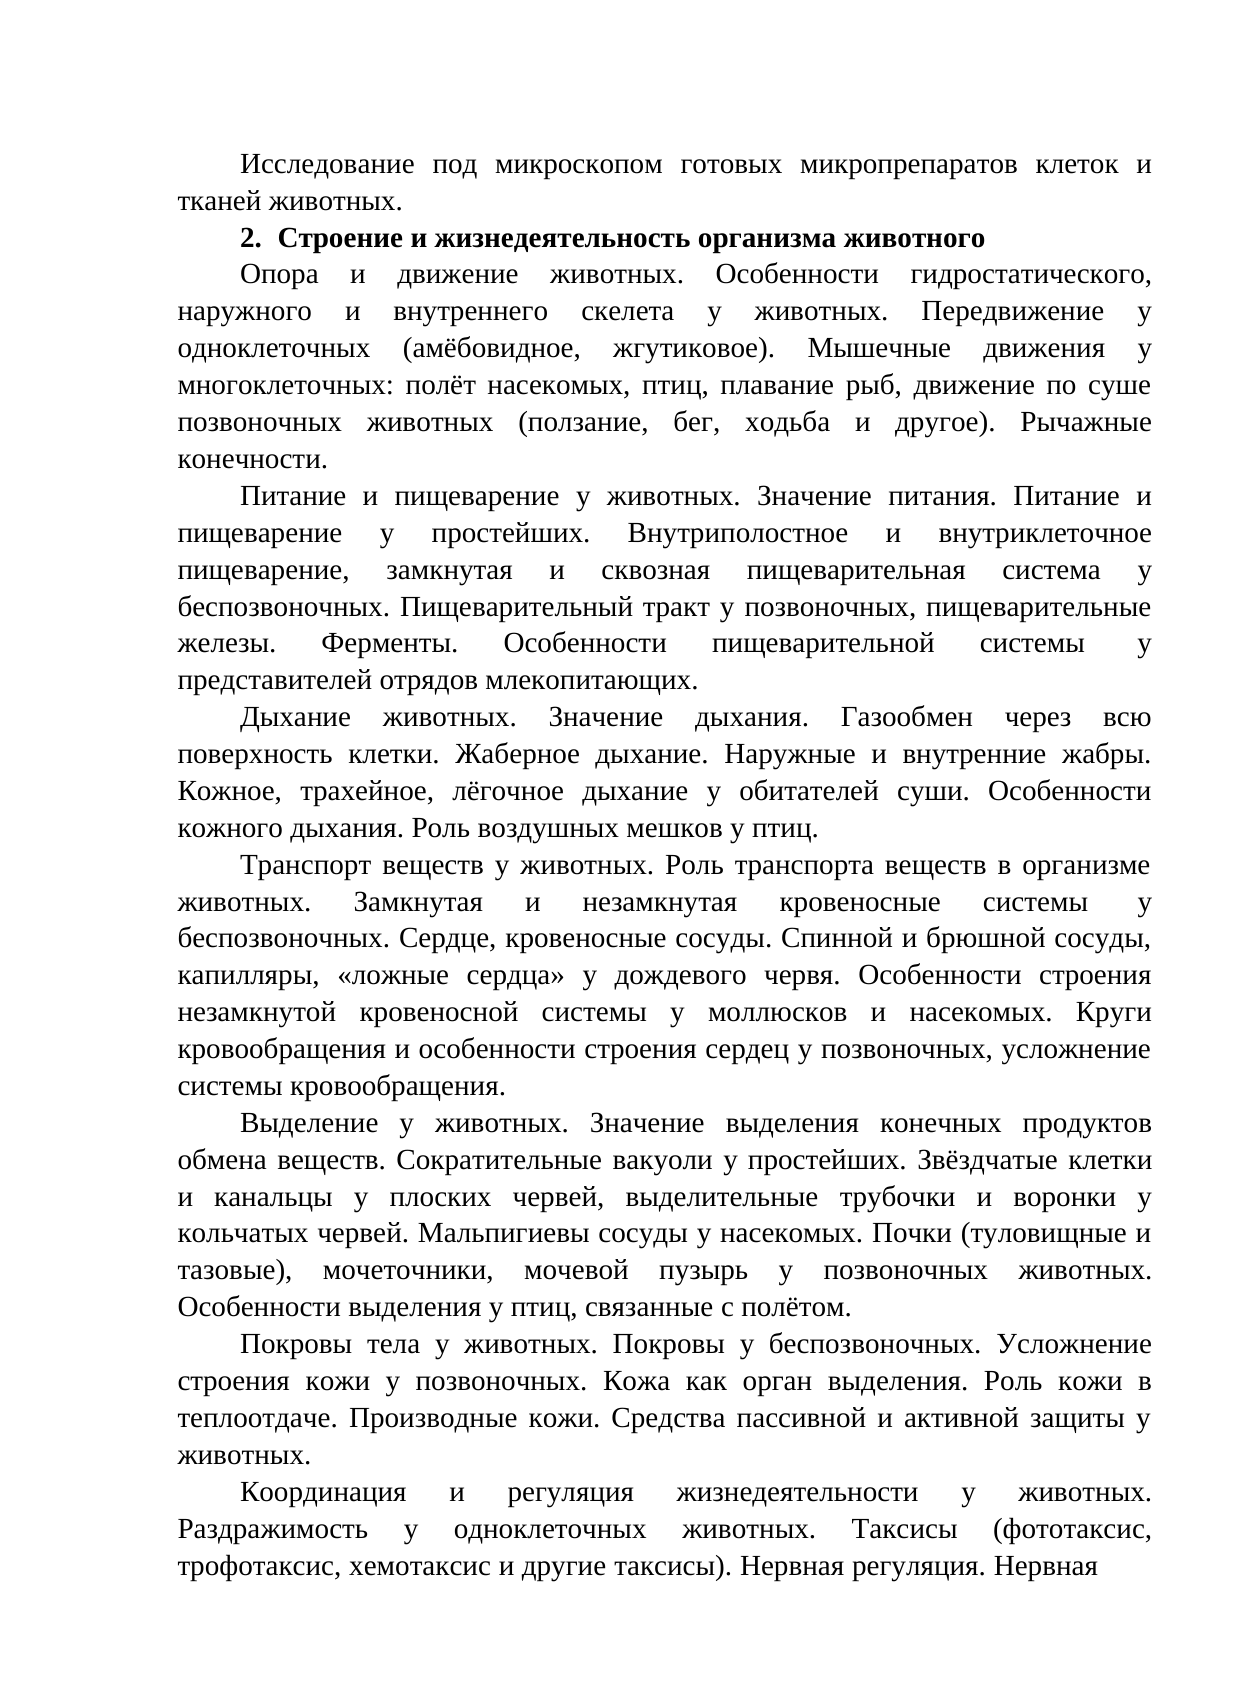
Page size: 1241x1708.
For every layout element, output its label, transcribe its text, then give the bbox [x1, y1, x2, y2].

text Покровы тела у животных. Покровы у беспозвоночных. Усложнение строения кожи у позвоночных. Кожа как орган выделения. Роль кожи в теплоотдаче. Производные кожи. Средства пассивной и активной защиты у животных. [177, 1326, 1152, 1471]
text Дыхание животных. Значение дыхания. Газообмен через всю поверхность клетки. Жаберное дыхание. Наружные и внутренние жабры. Кожное, трахейное, лёгочное дыхание у обитателей суши. Особенности кожного дыхания. Роль воздушных мешков у птиц. [177, 699, 1152, 843]
text Опора и движение животных. Особенности гидростатического, наружного и внутреннего скелета у животных. Передвижение у одноклеточных (амёбовидное, жгутиковое). Мышечные движения у многоклеточных: полёт насекомых, птиц, плавание рыб, движение по суше позвоночных животных (ползание, бег, ходьба и другое). Рычажные конечности. [177, 257, 1152, 474]
text Исследование под микроскопом готовых микропрепаратов клеток и тканей животных. [177, 146, 1152, 216]
text Транспорт веществ у животных. Роль транспорта веществ в организме животных. Замкнутая и незамкнутая кровеносные системы у беспозвоночных. Сердце, кровеносные сосуды. Спинной и брюшной сосуды, капилляры, «ложные сердца» у дождевого червя. Особенности строения незамкнутой кровеносной системы у моллюсков и насекомых. Круги кровообращения и особенности строения сердец у позвоночных, усложнение системы кровообращения. [177, 847, 1152, 1102]
text Выделение у животных. Значение выделения конечных продуктов обмена веществ. Сократительные вакуоли у простейших. Звёздчатые клетки и канальцы у плоских червей, выделительные трубочки и воронки у кольчатых червей. Мальпигиевы сосуды у насекомых. Почки (туловищные и тазовые), мочеточники, мочевой пузырь у позвоночных животных. Особенности выделения у птиц, связанные с полётом. [177, 1105, 1152, 1323]
subtitle Строение и жизнедеятельность организма животного [240, 220, 1163, 254]
text Координация и регуляция жизнедеятельности у животных. Раздражимость у одноклеточных животных. Таксисы (фототаксис, трофотаксис, хемотаксис и другие таксисы). Нервная регуляция. Нервная [177, 1474, 1152, 1581]
text Питание и пищеварение у животных. Значение питания. Питание и пищеварение у простейших. Внутриполостное и внутриклеточное пищеварение, замкнутая и сквозная пищеварительная система у беспозвоночных. Пищеварительный тракт у позвоночных, пищеварительные железы. Ферменты. Особенности пищеварительной системы у представителей отрядов млекопитающих. [177, 478, 1152, 696]
